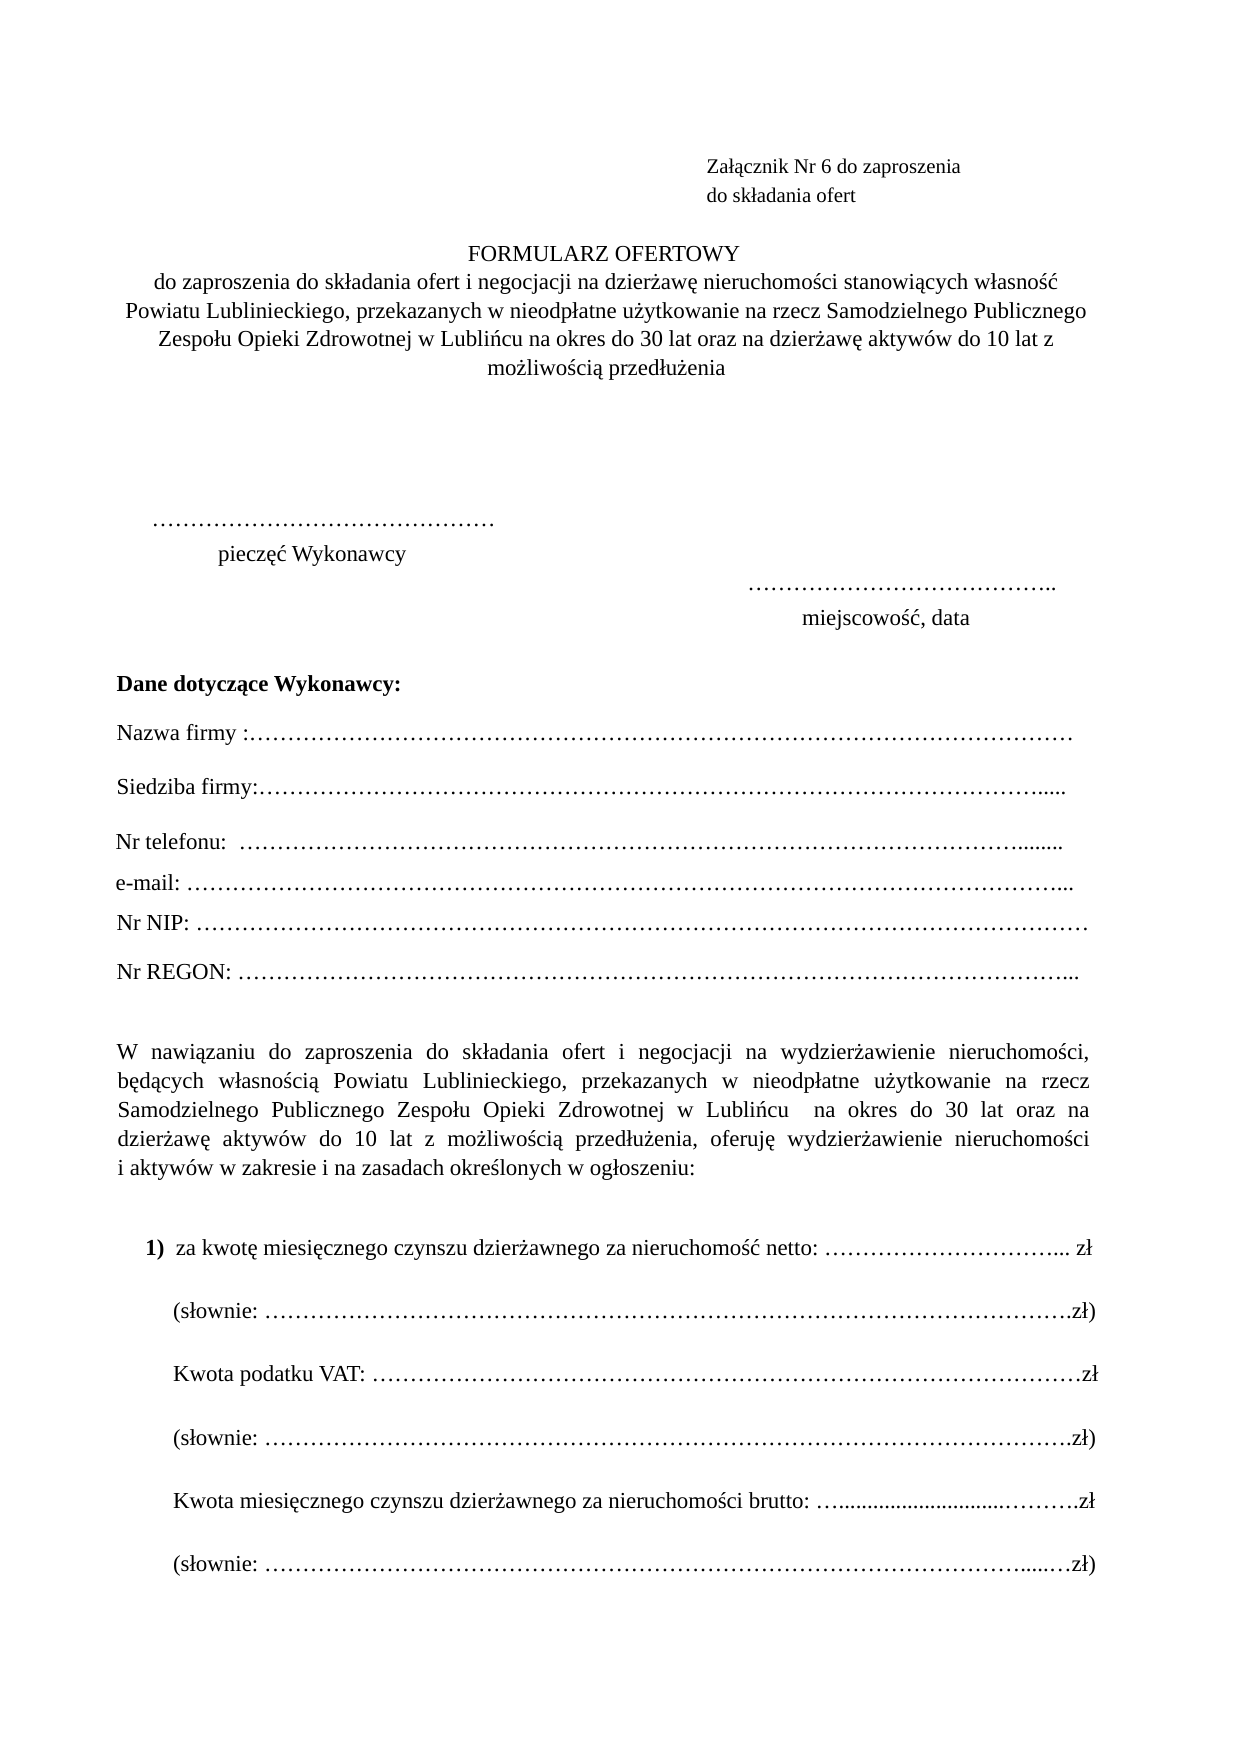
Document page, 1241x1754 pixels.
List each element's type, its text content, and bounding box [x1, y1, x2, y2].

list Kwota podatku VAT: …………………………………………………………………………………zł [173, 1361, 1099, 1387]
text Dane dotyczące Wykonawcy: [116, 670, 1091, 696]
list 1) za kwotę miesięcznego czynszu dzierżawnego za nieruchomość netto: …………………………... zł [116, 1234, 1099, 1260]
text Nr REGON: ………………………………………………………………………………………………... [116, 958, 1091, 984]
text Nr NIP: ……………………………………………………………………………………………………… [116, 909, 1091, 936]
list (słownie: …………………………………………………………………………………………….zł) [135, 1297, 1099, 1324]
text pieczęć Wykonawcy [218, 540, 916, 567]
text Nazwa firmy :……………………………………………………………………………………………… [116, 719, 1091, 745]
text Załącznik Nr 6 do zaproszenia [706, 154, 1091, 178]
text miejscowość, data [116, 604, 970, 630]
text W nawiązaniu do zaproszenia do składania ofert i negocjacji na wydzierżawienie nieruchomości, będących własnością Powiatu Lublinieckiego, przekazanych w nieodpłatne użytkowanie na rzecz Samodzielnego Publicznego Zespołu Opieki Zdrowotnej w Lublińcu na okres do 30 lat oraz na dzierżawę aktywów do 10 lat z możliwością przedłużenia, oferuję wydzierżawienie nieruchomości i aktywów w zakresie i na zasadach określonych w ogłoszeniu: [116, 1038, 1091, 1180]
text ……………………………………… [151, 505, 1099, 531]
list (słownie: ……………………………………………………………………………………….....…zł) [173, 1550, 1099, 1577]
text ………………………………….. [747, 569, 1099, 595]
text do składania ofert [706, 183, 1091, 207]
list (słownie: …………………………………………………………………………………………….zł) [173, 1424, 1099, 1450]
text Nr telefonu: …………………………………………………………………………………………........ [115, 828, 1091, 854]
list Kwota miesięcznego czynszu dzierżawnego za nieruchomości brutto: ….............................……….zł [173, 1487, 1099, 1513]
text do zaproszenia do składania ofert i negocjacji na dzierżawę nieruchomości stanowiących własność Powiatu Lublinieckiego, przekazanych w nieodpłatne użytkowanie na rzecz Samodzielnego Publicznego Zespołu Opieki Zdrowotnej w Lublińcu na okres do 30 lat oraz na dzierżawę aktywów do 10 lat z możliwością przedłużenia [113, 268, 1099, 380]
text e-mail: ……………………………………………………………………………………………………... [115, 869, 1091, 895]
text FORMULARZ OFERTOWY [113, 240, 1099, 266]
text Siedziba firmy:…………………………………………………………………………………………..... [116, 773, 1091, 800]
